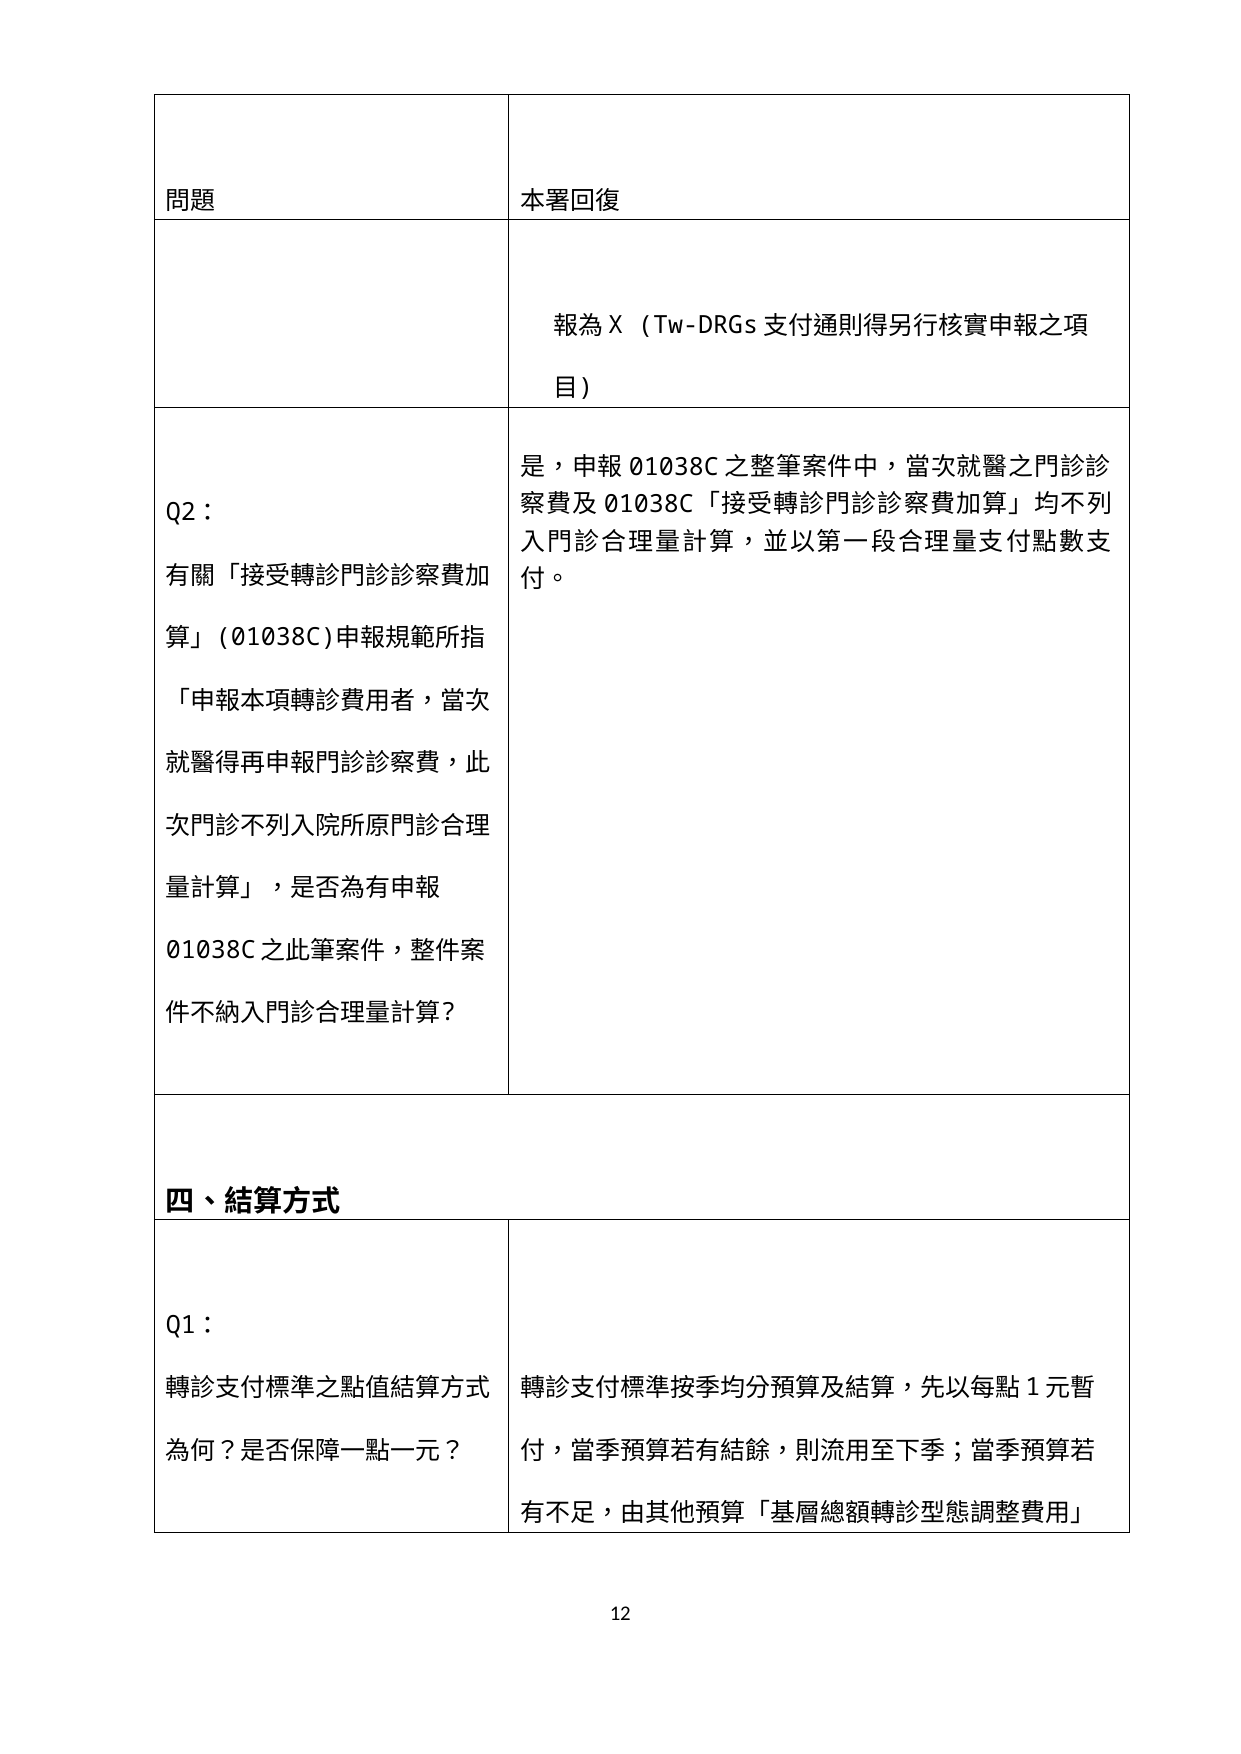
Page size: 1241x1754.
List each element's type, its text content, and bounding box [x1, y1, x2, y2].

table_cell 報為X (Tw-DRGs支付通則得另行核實申報之項目) [509, 220, 1129, 407]
table_cell Q2： 有關「接受轉診門診診察費加算」(01038C)申報規範所指「申報本項轉診費用者，當次就醫得再申報門診診察費，此次門診不列入院所原門診合理量計算」，是否為有申報01038C之此筆案件，整件案件不納入門診合理量計算? [155, 408, 508, 1094]
table_cell 是，申報01038C之整筆案件中，當次就醫之門診診察費及01038C「接受轉診門診診察費加算」均不列入門診合理量計算，並以第一段合理量支付點數支付。 [509, 408, 1129, 1094]
table_cell [155, 220, 508, 407]
table_header 問題 [155, 95, 508, 219]
table_cell 轉診支付標準按季均分預算及結算，先以每點1元暫付，當季預算若有結餘，則流用至下季；當季預算若有不足，由其他預算「基層總額轉診型態調整費用」 [509, 1220, 1129, 1532]
table_cell Q1： 轉診支付標準之點值結算方式為何？是否保障一點一元？ [155, 1220, 508, 1532]
table_cell 四、結算方式 [155, 1095, 1129, 1219]
table_header 本署回復 [509, 95, 1129, 219]
